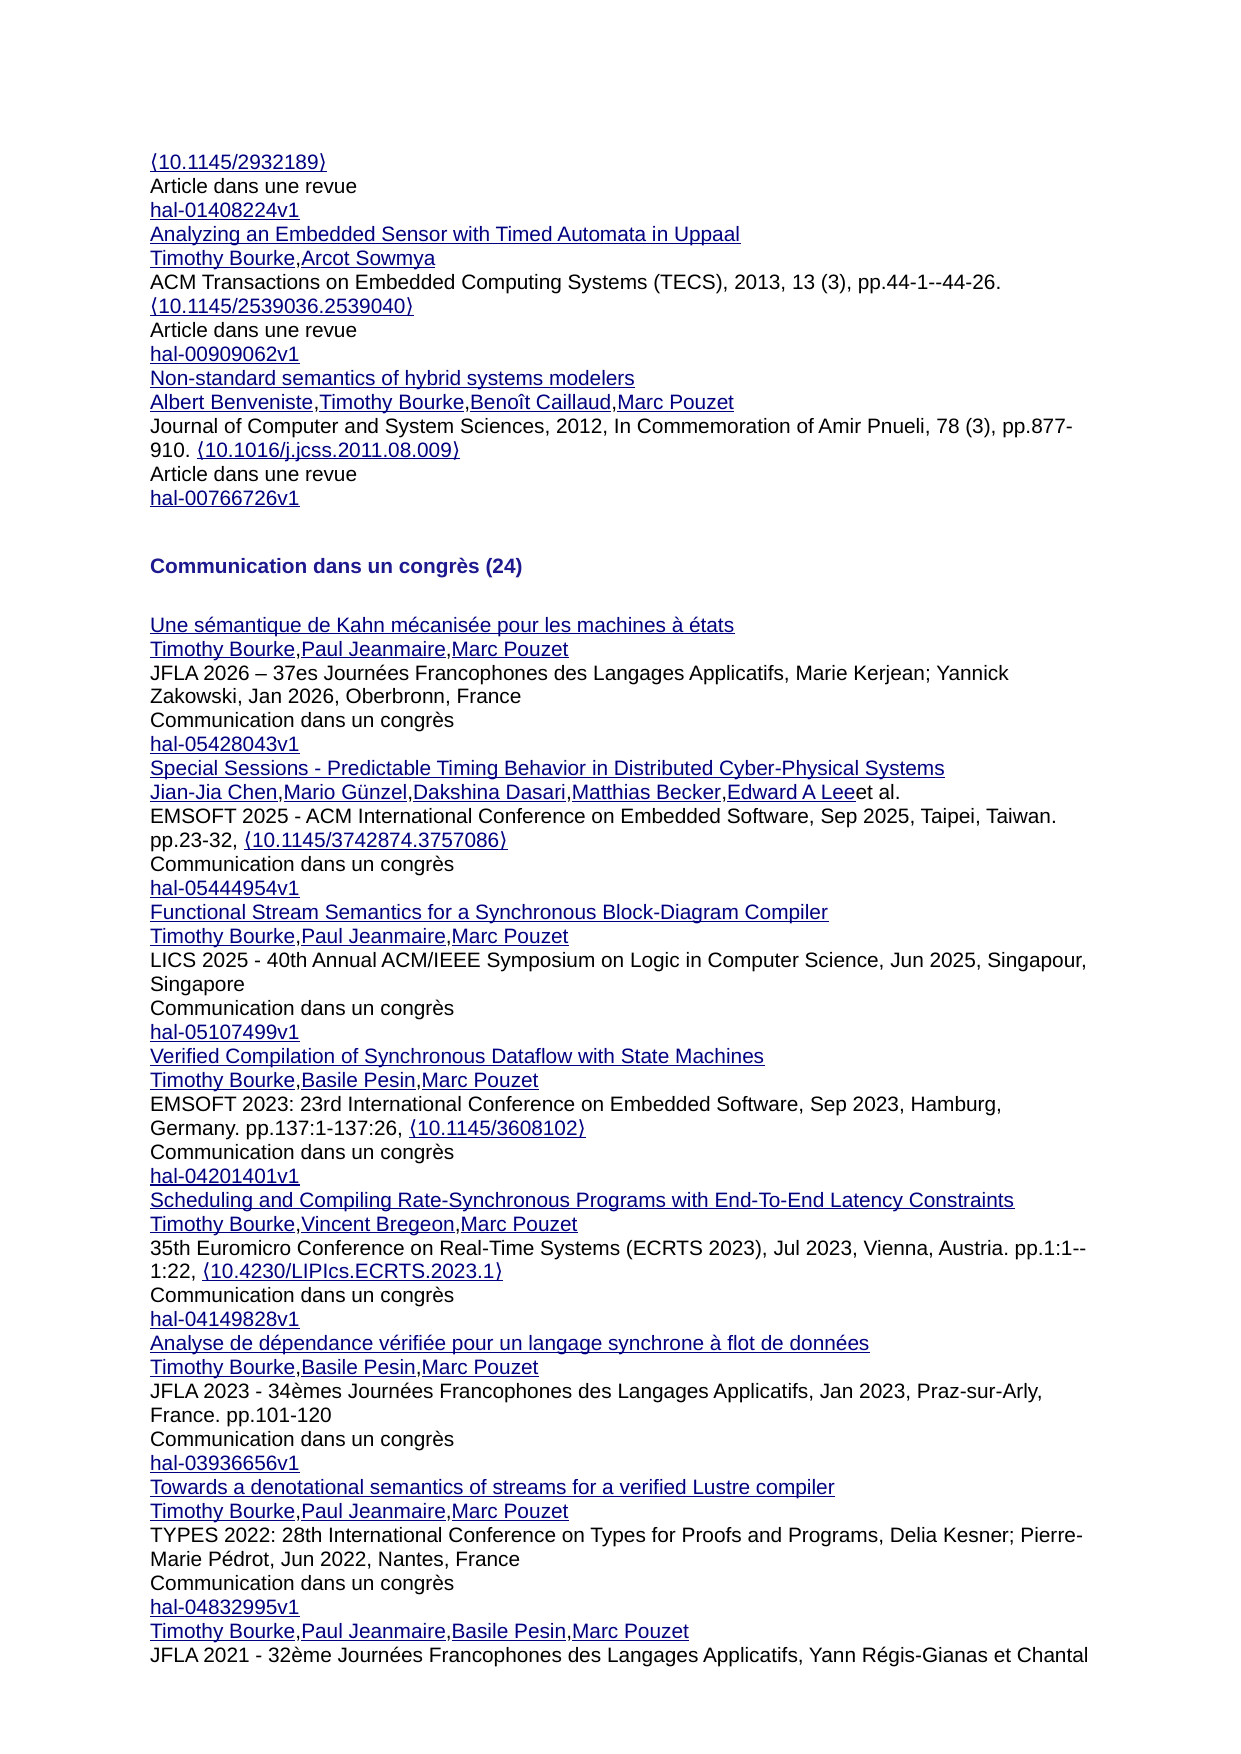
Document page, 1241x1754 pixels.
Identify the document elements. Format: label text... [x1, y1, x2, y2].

subtitle Communication dans un congrès (24) [150, 554, 1090, 578]
table_cell Verified Compilation of Synchronous Dataflow with State Machines Timothy Bourke,Basile Pesin,Marc Pouzet EMSOFT 2023: 23rd International Conference on Embedded Software, Sep 2023, Hamburg, Germany. pp.137:1-137:26, ⟨10.1145/3608102⟩ Communication dans un congrès hal-04201401v1 [150, 1044, 1090, 1187]
table_cell Analyse de dépendance vérifiée pour un langage synchrone à flot de données Timothy Bourke,Basile Pesin,Marc Pouzet JFLA 2023 - 34èmes Journées Francophones des Langages Applicatifs, Jan 2023, Praz-sur-Arly, France. pp.101-120 Communication dans un congrès hal-03936656v1 [150, 1331, 1090, 1475]
table_cell Normalisation vérifiée du langage Lustre Timothy Bourke,Paul Jeanmaire,Basile Pesin,Marc Pouzet JFLA 2021 - 32ème Journées Francophones des Langages Applicatifs, Yann Régis-Gianas et Chantal Keller, Apr 2021, En ligne, France. pp.117-133 Communication dans un congrès hal-03287572v1 [150, 1619, 1090, 1667]
table_cell Functional Stream Semantics for a Synchronous Block-Diagram Compiler Timothy Bourke,Paul Jeanmaire,Marc Pouzet LICS 2025 - 40th Annual ACM/IEEE Symposium on Logic in Computer Science, Jun 2025, Singapour, Singapore Communication dans un congrès hal-05107499v1 [150, 900, 1090, 1044]
table_cell Non-standard semantics of hybrid systems modelers Albert Benveniste,Timothy Bourke,Benoît Caillaud,Marc Pouzet Journal of Computer and System Sciences, 2012, In Commemoration of Amir Pnueli, 78 (3), pp.877-910. ⟨10.1016/j.jcss.2011.08.009⟩ Article dans une revue hal-00766726v1 [150, 366, 1090, 509]
table_cell ⟨10.1145/2932189⟩ Article dans une revue hal-01408224v1 [150, 150, 1090, 222]
table_header Une sémantique de Kahn mécanisée pour les machines à états Timothy Bourke,Paul Jeanmaire,Marc Pouzet JFLA 2026 – 37es Journées Francophones des Langages Applicatifs, Marie Kerjean; Yannick Zakowski, Jan 2026, Oberbronn, France Communication dans un congrès hal-05428043v1 [150, 613, 1090, 756]
table_cell Scheduling and Compiling Rate-Synchronous Programs with End-To-End Latency Constraints Timothy Bourke,Vincent Bregeon,Marc Pouzet 35th Euromicro Conference on Real-Time Systems (ECRTS 2023), Jul 2023, Vienna, Austria. pp.1:1--1:22, ⟨10.4230/LIPIcs.ECRTS.2023.1⟩ Communication dans un congrès hal-04149828v1 [150, 1188, 1090, 1331]
table_cell Towards a denotational semantics of streams for a verified Lustre compiler Timothy Bourke,Paul Jeanmaire,Marc Pouzet TYPES 2022: 28th International Conference on Types for Proofs and Programs, Delia Kesner; Pierre-Marie Pédrot, Jun 2022, Nantes, France Communication dans un congrès hal-04832995v1 [150, 1475, 1090, 1619]
table_cell Special Sessions - Predictable Timing Behavior in Distributed Cyber-Physical Systems Jian-Jia Chen,Mario Günzel,Dakshina Dasari,Matthias Becker,Edward A Leeet al. EMSOFT 2025 - ACM International Conference on Embedded Software, Sep 2025, Taipei, Taiwan. pp.23-32, ⟨10.1145/3742874.3757086⟩ Communication dans un congrès hal-05444954v1 [150, 756, 1090, 900]
table_cell Analyzing an Embedded Sensor with Timed Automata in Uppaal Timothy Bourke,Arcot Sowmya ACM Transactions on Embedded Computing Systems (TECS), 2013, 13 (3), pp.44-1--44-26. ⟨10.1145/2539036.2539040⟩ Article dans une revue hal-00909062v1 [150, 222, 1090, 366]
